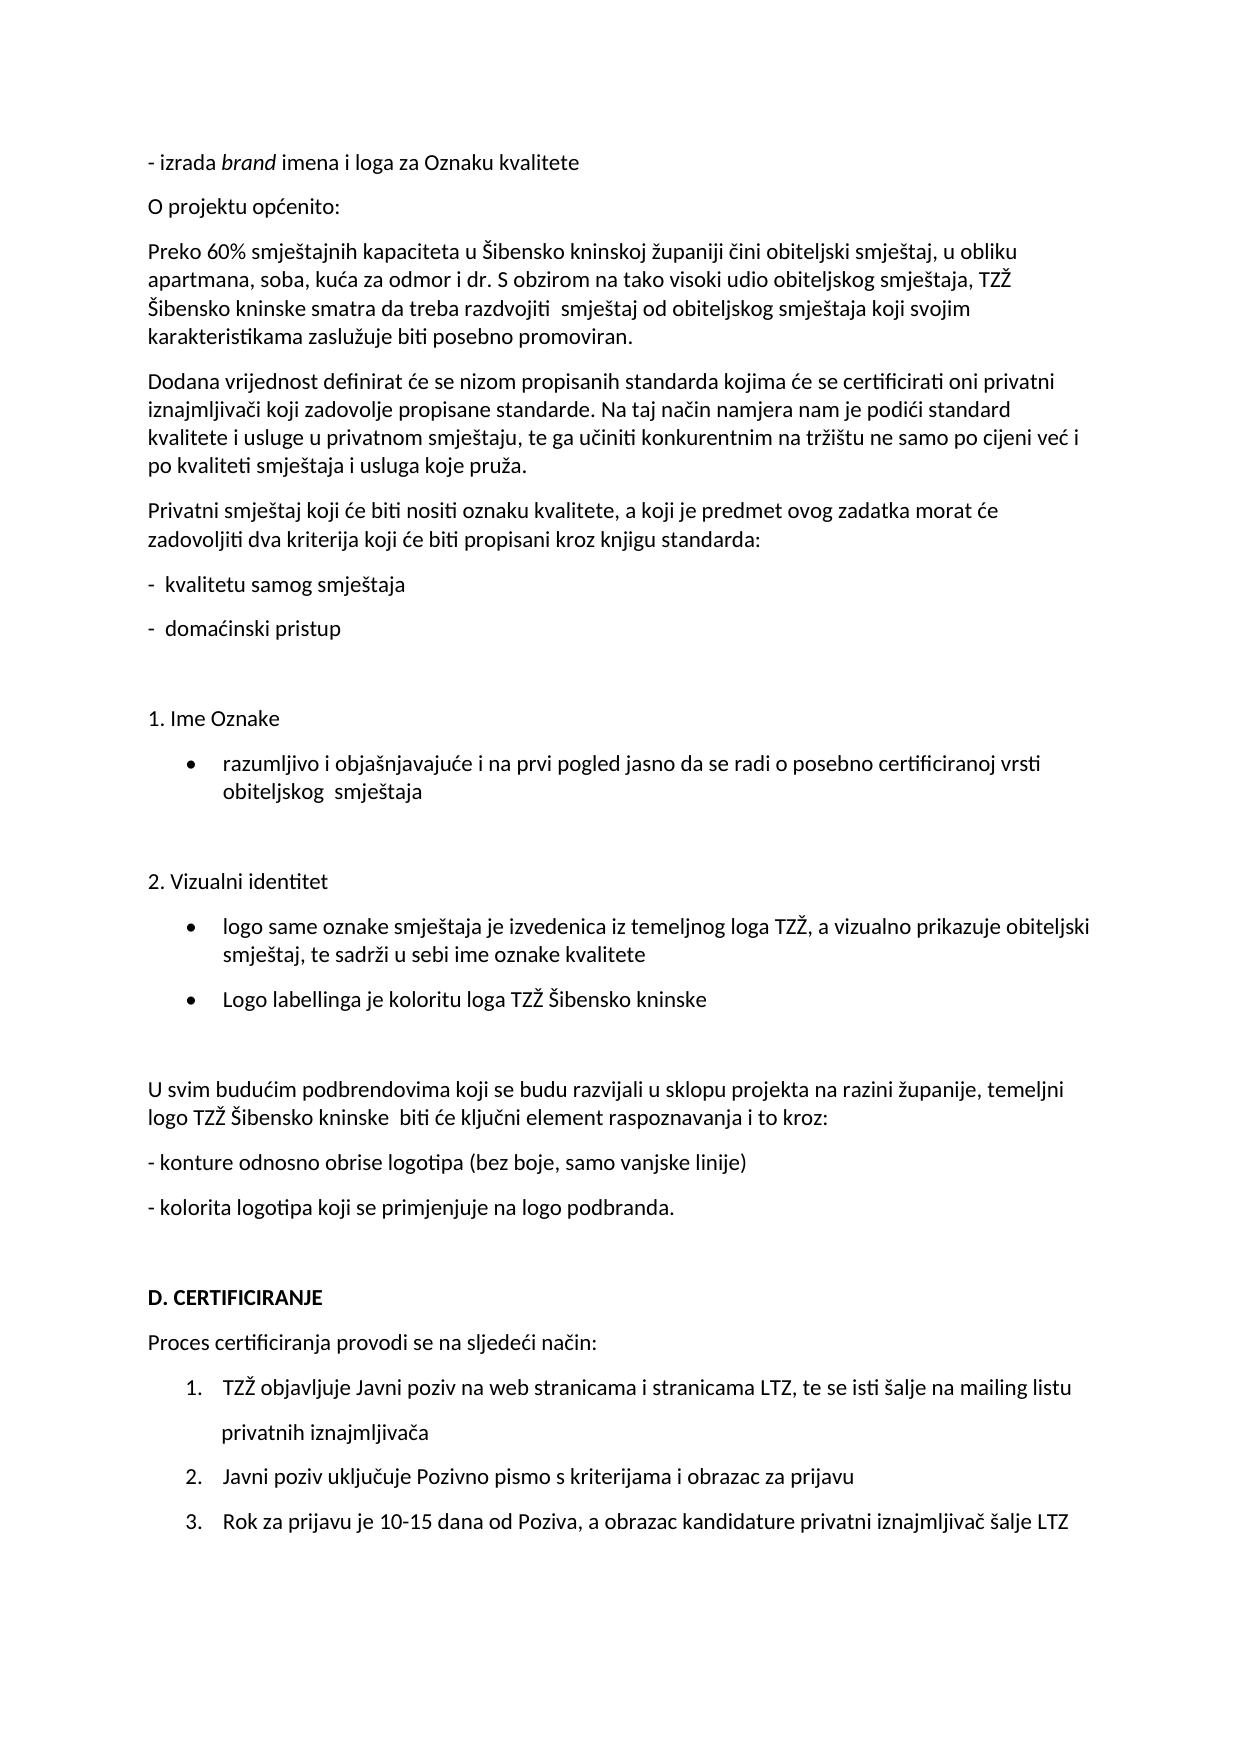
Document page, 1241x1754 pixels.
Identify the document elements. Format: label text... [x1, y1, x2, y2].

text U svim budućim podbrendovima koji se budu razvijali u sklopu projekta na razini županije, temeljni logo TZŽ Šibensko kninske biti će ključni element raspoznavanja i to kroz: [148, 1075, 1093, 1131]
list logo same oznake smještaja je izvedenica iz temeljnog loga TZŽ, a vizualno prikazuje obiteljski smještaj, te sadrži u sebi ime oznake kvalitete [185, 912, 1093, 968]
list Javni poziv uključuje Pozivno pismo s kriterijama i obrazac za prijavu [185, 1462, 1093, 1491]
text Proces certificiranja provodi se na sljedeći način: [148, 1328, 1093, 1356]
text - kvalitetu samog smještaja [148, 570, 1093, 598]
text D. CERTIFICIRANJE [148, 1283, 1093, 1311]
list razumljivo i objašnjavajuće i na prvi pogled jasno da se radi o posebno certificiranoj vrsti obiteljskog smještaja [185, 749, 1093, 806]
list TZŽ objavljuje Javni poziv na web stranicama i stranicama LTZ, te se isti šalje na mailing listu [185, 1373, 1093, 1401]
text - domaćinski pristup [148, 614, 1093, 643]
text Preko 60% smještajnih kapaciteta u Šibensko kninskoj županiji čini obiteljski smještaj, u obliku apartmana, soba, kuća za odmor i dr. S obzirom na tako visoki udio obiteljskog smještaja, TZŽ Šibensko kninske smatra da treba razdvojiti smještaj od obiteljskog smještaja koji svojim karakteristikama zaslužuje biti posebno promoviran. [148, 237, 1093, 350]
text Privatni smještaj koji će biti nositi oznaku kvalitete, a koji je predmet ovog zadatka morat će zadovoljiti dva kriterija koji će biti propisani kroz knjigu standarda: [148, 497, 1093, 553]
text - konture odnosno obrise logotipa (bez boje, samo vanjske linije) [148, 1148, 1093, 1176]
text privatnih iznajmljivača [185, 1418, 1093, 1446]
text - kolorita logotipa koji se primjenjuje na logo podbranda. [148, 1193, 1093, 1221]
list Rok za prijavu je 10-15 dana od Poziva, a obrazac kandidature privatni iznajmljivač šalje LTZ [185, 1507, 1093, 1535]
text O projektu općenito: [148, 192, 1093, 221]
text 2. Vizualni identitet [148, 867, 1093, 895]
list Logo labellinga je koloritu loga TZŽ Šibensko kninske [185, 985, 1093, 1013]
text Dodana vrijednost definirat će se nizom propisanih standarda kojima će se certificirati oni privatni iznajmljivači koji zadovolje propisane standarde. Na taj način namjera nam je podići standard kvalitete i usluge u privatnom smještaju, te ga učiniti konkurentnim na tržištu ne samo po cijeni već i po kvaliteti smještaja i usluga koje pruža. [148, 367, 1093, 480]
text 1. Ime Oznake [148, 704, 1093, 732]
text - izrada brand imena i loga za Oznaku kvalitete [148, 148, 1093, 176]
